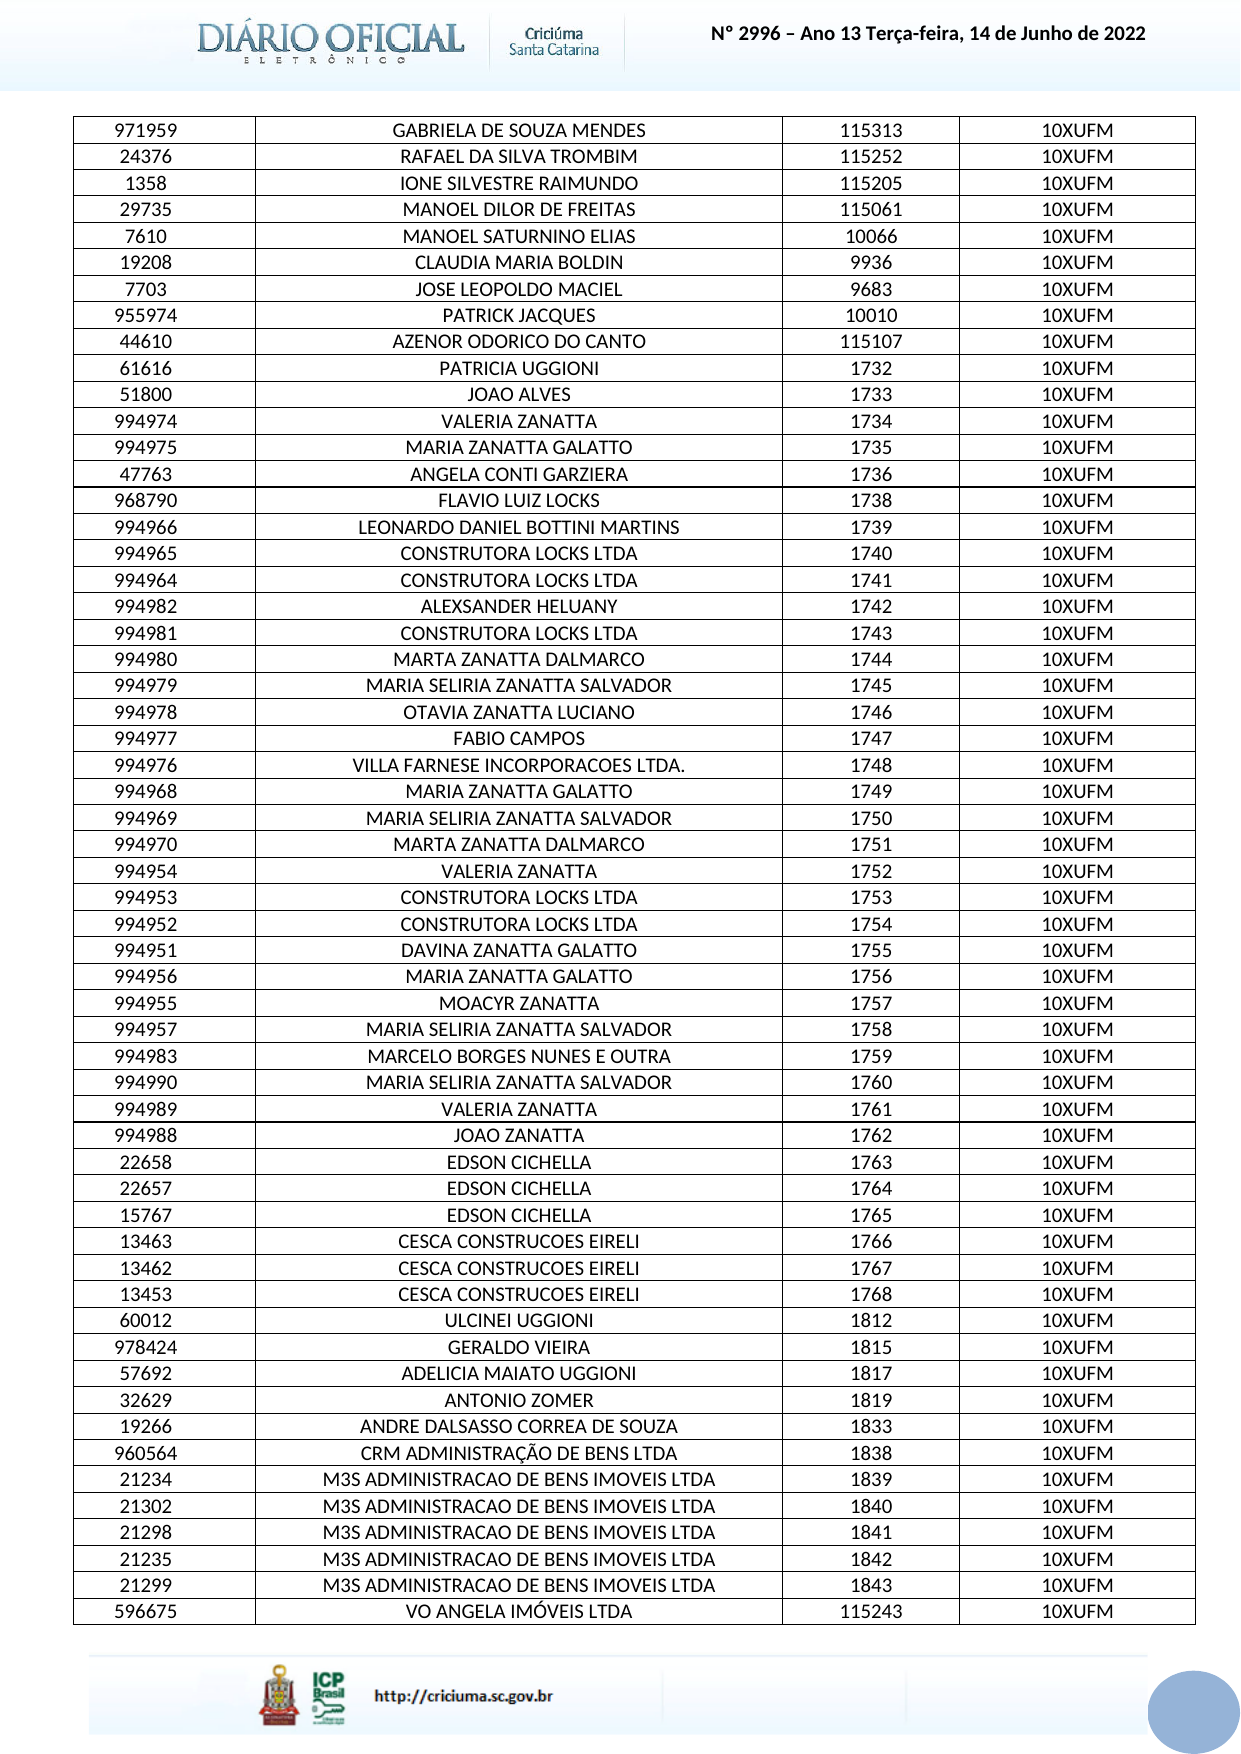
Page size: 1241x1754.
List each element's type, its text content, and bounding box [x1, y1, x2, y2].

table_cell 10XUFM [960, 1361, 1195, 1386]
table_cell 10XUFM [960, 1228, 1195, 1254]
table_cell 10XUFM [960, 1440, 1195, 1465]
table_cell 115243 [783, 1599, 959, 1624]
table_cell 29735 [74, 196, 255, 222]
table_cell 1840 [783, 1493, 959, 1518]
table_cell MARIA SELIRIA ZANATTA SALVADOR [256, 673, 782, 698]
table_cell DAVINA ZANATTA GALATTO [256, 937, 782, 963]
table_cell 10XUFM [960, 302, 1195, 328]
table_cell 994976 [74, 752, 255, 777]
table_cell 115205 [783, 170, 959, 195]
table_cell CLAUDIA MARIA BOLDIN [256, 249, 782, 275]
table_cell 994980 [74, 646, 255, 672]
table_cell 10XUFM [960, 1149, 1195, 1174]
table_cell 21299 [74, 1572, 255, 1598]
table_cell 994988 [74, 1123, 255, 1148]
table_cell 1739 [783, 514, 959, 539]
table_cell 10XUFM [960, 937, 1195, 963]
table_cell 1736 [783, 461, 959, 486]
table_cell 994989 [74, 1096, 255, 1121]
table_cell 10XUFM [960, 673, 1195, 698]
table_cell 994969 [74, 805, 255, 830]
table_cell 994983 [74, 1043, 255, 1068]
table_cell 10XUFM [960, 1281, 1195, 1307]
table_cell OTAVIA ZANATTA LUCIANO [256, 699, 782, 724]
table_cell 1759 [783, 1043, 959, 1068]
table_cell MANOEL DILOR DE FREITAS [256, 196, 782, 222]
table_cell M3S ADMINISTRACAO DE BENS IMOVEIS LTDA [256, 1493, 782, 1518]
table_cell MARIA SELIRIA ZANATTA SALVADOR [256, 1070, 782, 1095]
table_cell EDSON CICHELLA [256, 1149, 782, 1174]
table_cell 10XUFM [960, 620, 1195, 645]
table_cell 10XUFM [960, 1123, 1195, 1148]
table_cell 1742 [783, 593, 959, 619]
table_cell 13453 [74, 1281, 255, 1307]
table_cell 10XUFM [960, 1466, 1195, 1492]
table_cell FABIO CAMPOS [256, 726, 782, 751]
table_cell 10XUFM [960, 382, 1195, 407]
table_cell VALERIA ZANATTA [256, 408, 782, 433]
table_cell ULCINEI UGGIONI [256, 1308, 782, 1333]
table_cell 994982 [74, 593, 255, 619]
table_cell 19208 [74, 249, 255, 275]
table_cell 994951 [74, 937, 255, 963]
table_cell 10XUFM [960, 1414, 1195, 1439]
table_cell 24376 [74, 144, 255, 169]
table_cell 1734 [783, 408, 959, 433]
table_cell 1768 [783, 1281, 959, 1307]
table_cell 13462 [74, 1255, 255, 1280]
table_cell 1812 [783, 1308, 959, 1333]
table_cell 10XUFM [960, 1387, 1195, 1412]
table_cell ADELICIA MAIATO UGGIONI [256, 1361, 782, 1386]
table_cell RAFAEL DA SILVA TROMBIM [256, 144, 782, 169]
table_cell 1751 [783, 831, 959, 857]
table_cell MARIA ZANATTA GALATTO [256, 435, 782, 460]
table_cell MARCELO BORGES NUNES E OUTRA [256, 1043, 782, 1068]
table_cell 1819 [783, 1387, 959, 1412]
table_cell CONSTRUTORA LOCKS LTDA [256, 567, 782, 592]
table_cell 22658 [74, 1149, 255, 1174]
table_cell 10066 [783, 223, 959, 248]
table_cell 10XUFM [960, 1175, 1195, 1201]
table_cell 1750 [783, 805, 959, 830]
table_cell MOACYR ZANATTA [256, 990, 782, 1016]
table_cell 10XUFM [960, 726, 1195, 751]
table_cell FLAVIO LUIZ LOCKS [256, 488, 782, 513]
table_cell 10XUFM [960, 964, 1195, 989]
table_cell JOAO ZANATTA [256, 1123, 782, 1148]
table_cell 10XUFM [960, 276, 1195, 301]
table_cell ALEXSANDER HELUANY [256, 593, 782, 619]
table_cell 10XUFM [960, 752, 1195, 777]
table_cell 994966 [74, 514, 255, 539]
table_cell 994977 [74, 726, 255, 751]
table_cell 1838 [783, 1440, 959, 1465]
table_cell 1744 [783, 646, 959, 672]
table_cell 10XUFM [960, 1017, 1195, 1042]
table_cell 596675 [74, 1599, 255, 1624]
table_cell 960564 [74, 1440, 255, 1465]
table_cell LEONARDO DANIEL BOTTINI MARTINS [256, 514, 782, 539]
table_cell JOSE LEOPOLDO MACIEL [256, 276, 782, 301]
table_cell ANTONIO ZOMER [256, 1387, 782, 1412]
table_cell 10XUFM [960, 1546, 1195, 1571]
table_cell 994956 [74, 964, 255, 989]
table_cell 21235 [74, 1546, 255, 1571]
table_cell 10010 [783, 302, 959, 328]
table_cell 115313 [783, 117, 959, 142]
table_cell 1740 [783, 540, 959, 566]
table_cell MARIA ZANATTA GALATTO [256, 779, 782, 804]
table_cell M3S ADMINISTRACAO DE BENS IMOVEIS LTDA [256, 1466, 782, 1492]
table_cell CONSTRUTORA LOCKS LTDA [256, 884, 782, 910]
table_cell MARIA SELIRIA ZANATTA SALVADOR [256, 805, 782, 830]
table_cell 44610 [74, 329, 255, 354]
table_cell 1753 [783, 884, 959, 910]
table_cell 994974 [74, 408, 255, 433]
table_cell 1741 [783, 567, 959, 592]
table_cell MARIA SELIRIA ZANATTA SALVADOR [256, 1017, 782, 1042]
table_cell 10XUFM [960, 567, 1195, 592]
table_cell 1762 [783, 1123, 959, 1148]
table_cell 115061 [783, 196, 959, 222]
table_cell 21302 [74, 1493, 255, 1518]
table_cell PATRICIA UGGIONI [256, 355, 782, 381]
table_cell 1766 [783, 1228, 959, 1254]
table_cell 1747 [783, 726, 959, 751]
table_cell 968790 [74, 488, 255, 513]
table_cell CESCA CONSTRUCOES EIRELI [256, 1281, 782, 1307]
table_cell CONSTRUTORA LOCKS LTDA [256, 620, 782, 645]
table_cell 13463 [74, 1228, 255, 1254]
table_cell GABRIELA DE SOUZA MENDES [256, 117, 782, 142]
table_cell 10XUFM [960, 1334, 1195, 1359]
table_cell VILLA FARNESE INCORPORACOES LTDA. [256, 752, 782, 777]
table_cell 7610 [74, 223, 255, 248]
table_cell 10XUFM [960, 1202, 1195, 1227]
table_cell 10XUFM [960, 593, 1195, 619]
table_cell 1735 [783, 435, 959, 460]
table_cell 1754 [783, 911, 959, 936]
table_cell 10XUFM [960, 435, 1195, 460]
table_cell 1738 [783, 488, 959, 513]
table_cell 1815 [783, 1334, 959, 1359]
table_cell 1358 [74, 170, 255, 195]
table_cell 994952 [74, 911, 255, 936]
table_cell CONSTRUTORA LOCKS LTDA [256, 540, 782, 566]
table_cell 19266 [74, 1414, 255, 1439]
table_cell 10XUFM [960, 408, 1195, 433]
table_cell 1767 [783, 1255, 959, 1280]
table_cell 9683 [783, 276, 959, 301]
table_cell 1758 [783, 1017, 959, 1042]
table_cell VO ANGELA IMÓVEIS LTDA [256, 1599, 782, 1624]
table_cell 971959 [74, 117, 255, 142]
table_cell 10XUFM [960, 514, 1195, 539]
table_cell 1763 [783, 1149, 959, 1174]
table_cell 1839 [783, 1466, 959, 1492]
table_cell VALERIA ZANATTA [256, 858, 782, 883]
table_cell 1757 [783, 990, 959, 1016]
table_cell AZENOR ODORICO DO CANTO [256, 329, 782, 354]
table_cell 1764 [783, 1175, 959, 1201]
table_cell PATRICK JACQUES [256, 302, 782, 328]
table_cell 1743 [783, 620, 959, 645]
table_cell 10XUFM [960, 461, 1195, 486]
table_cell 21298 [74, 1519, 255, 1545]
table_cell 10XUFM [960, 1493, 1195, 1518]
table_cell 994955 [74, 990, 255, 1016]
table_cell 1749 [783, 779, 959, 804]
table_cell 978424 [74, 1334, 255, 1359]
table_cell 115107 [783, 329, 959, 354]
table_cell 994965 [74, 540, 255, 566]
table_cell 10XUFM [960, 1308, 1195, 1333]
table_cell M3S ADMINISTRACAO DE BENS IMOVEIS LTDA [256, 1546, 782, 1571]
table_cell 1833 [783, 1414, 959, 1439]
table_cell 10XUFM [960, 1599, 1195, 1624]
table_cell 15767 [74, 1202, 255, 1227]
table_cell 10XUFM [960, 170, 1195, 195]
table_cell ANGELA CONTI GARZIERA [256, 461, 782, 486]
table_cell CONSTRUTORA LOCKS LTDA [256, 911, 782, 936]
table_cell 1748 [783, 752, 959, 777]
table_cell 10XUFM [960, 329, 1195, 354]
table_cell 994957 [74, 1017, 255, 1042]
table_cell 994964 [74, 567, 255, 592]
table_cell 47763 [74, 461, 255, 486]
table_cell 10XUFM [960, 223, 1195, 248]
table_cell 51800 [74, 382, 255, 407]
table_cell 1733 [783, 382, 959, 407]
table_cell 10XUFM [960, 1070, 1195, 1095]
table_cell 1841 [783, 1519, 959, 1545]
table_cell 1752 [783, 858, 959, 883]
table_cell 1843 [783, 1572, 959, 1598]
table_cell EDSON CICHELLA [256, 1175, 782, 1201]
table_cell 994968 [74, 779, 255, 804]
table_cell 9936 [783, 249, 959, 275]
table_cell 10XUFM [960, 249, 1195, 275]
table_cell 1755 [783, 937, 959, 963]
table_cell 994954 [74, 858, 255, 883]
table_cell 10XUFM [960, 355, 1195, 381]
table_cell GERALDO VIEIRA [256, 1334, 782, 1359]
table_cell 994953 [74, 884, 255, 910]
table_cell 994970 [74, 831, 255, 857]
table_cell 994978 [74, 699, 255, 724]
table_cell JOAO ALVES [256, 382, 782, 407]
table_cell 22657 [74, 1175, 255, 1201]
table_cell 10XUFM [960, 196, 1195, 222]
table_cell 10XUFM [960, 1096, 1195, 1121]
table_cell 10XUFM [960, 646, 1195, 672]
table_cell 10XUFM [960, 1255, 1195, 1280]
table_cell 10XUFM [960, 779, 1195, 804]
table_cell 1765 [783, 1202, 959, 1227]
table_cell 1760 [783, 1070, 959, 1095]
table_cell MARTA ZANATTA DALMARCO [256, 646, 782, 672]
table_cell 10XUFM [960, 911, 1195, 936]
table_cell 1745 [783, 673, 959, 698]
table_cell CESCA CONSTRUCOES EIRELI [256, 1255, 782, 1280]
table_cell 10XUFM [960, 144, 1195, 169]
table_cell MARIA ZANATTA GALATTO [256, 964, 782, 989]
table_cell 994979 [74, 673, 255, 698]
table_cell VALERIA ZANATTA [256, 1096, 782, 1121]
table_cell 1761 [783, 1096, 959, 1121]
table_cell 1746 [783, 699, 959, 724]
table_cell 10XUFM [960, 990, 1195, 1016]
table_cell 57692 [74, 1361, 255, 1386]
table_cell M3S ADMINISTRACAO DE BENS IMOVEIS LTDA [256, 1572, 782, 1598]
table_cell 10XUFM [960, 805, 1195, 830]
table_cell 994990 [74, 1070, 255, 1095]
table_cell 10XUFM [960, 699, 1195, 724]
table_cell 1817 [783, 1361, 959, 1386]
table_cell 10XUFM [960, 884, 1195, 910]
table_cell 21234 [74, 1466, 255, 1492]
table_cell 1842 [783, 1546, 959, 1571]
table_cell IONE SILVESTRE RAIMUNDO [256, 170, 782, 195]
table_cell 10XUFM [960, 1519, 1195, 1545]
table_cell EDSON CICHELLA [256, 1202, 782, 1227]
table_cell 10XUFM [960, 540, 1195, 566]
table_cell 115252 [783, 144, 959, 169]
table_cell 1732 [783, 355, 959, 381]
table_cell 10XUFM [960, 1043, 1195, 1068]
table_cell 10XUFM [960, 1572, 1195, 1598]
table_cell 60012 [74, 1308, 255, 1333]
table_cell 10XUFM [960, 858, 1195, 883]
table_cell 32629 [74, 1387, 255, 1412]
table_cell MARTA ZANATTA DALMARCO [256, 831, 782, 857]
table_cell 10XUFM [960, 488, 1195, 513]
table_cell CESCA CONSTRUCOES EIRELI [256, 1228, 782, 1254]
table_cell 955974 [74, 302, 255, 328]
table_cell 7703 [74, 276, 255, 301]
table_cell 61616 [74, 355, 255, 381]
table_cell M3S ADMINISTRACAO DE BENS IMOVEIS LTDA [256, 1519, 782, 1545]
table_cell 994981 [74, 620, 255, 645]
table_cell CRM ADMINISTRAÇÃO DE BENS LTDA [256, 1440, 782, 1465]
table_cell 10XUFM [960, 831, 1195, 857]
table_cell 994975 [74, 435, 255, 460]
table_cell MANOEL SATURNINO ELIAS [256, 223, 782, 248]
table_cell 10XUFM [960, 117, 1195, 142]
table_cell 1756 [783, 964, 959, 989]
table_cell ANDRE DALSASSO CORREA DE SOUZA [256, 1414, 782, 1439]
